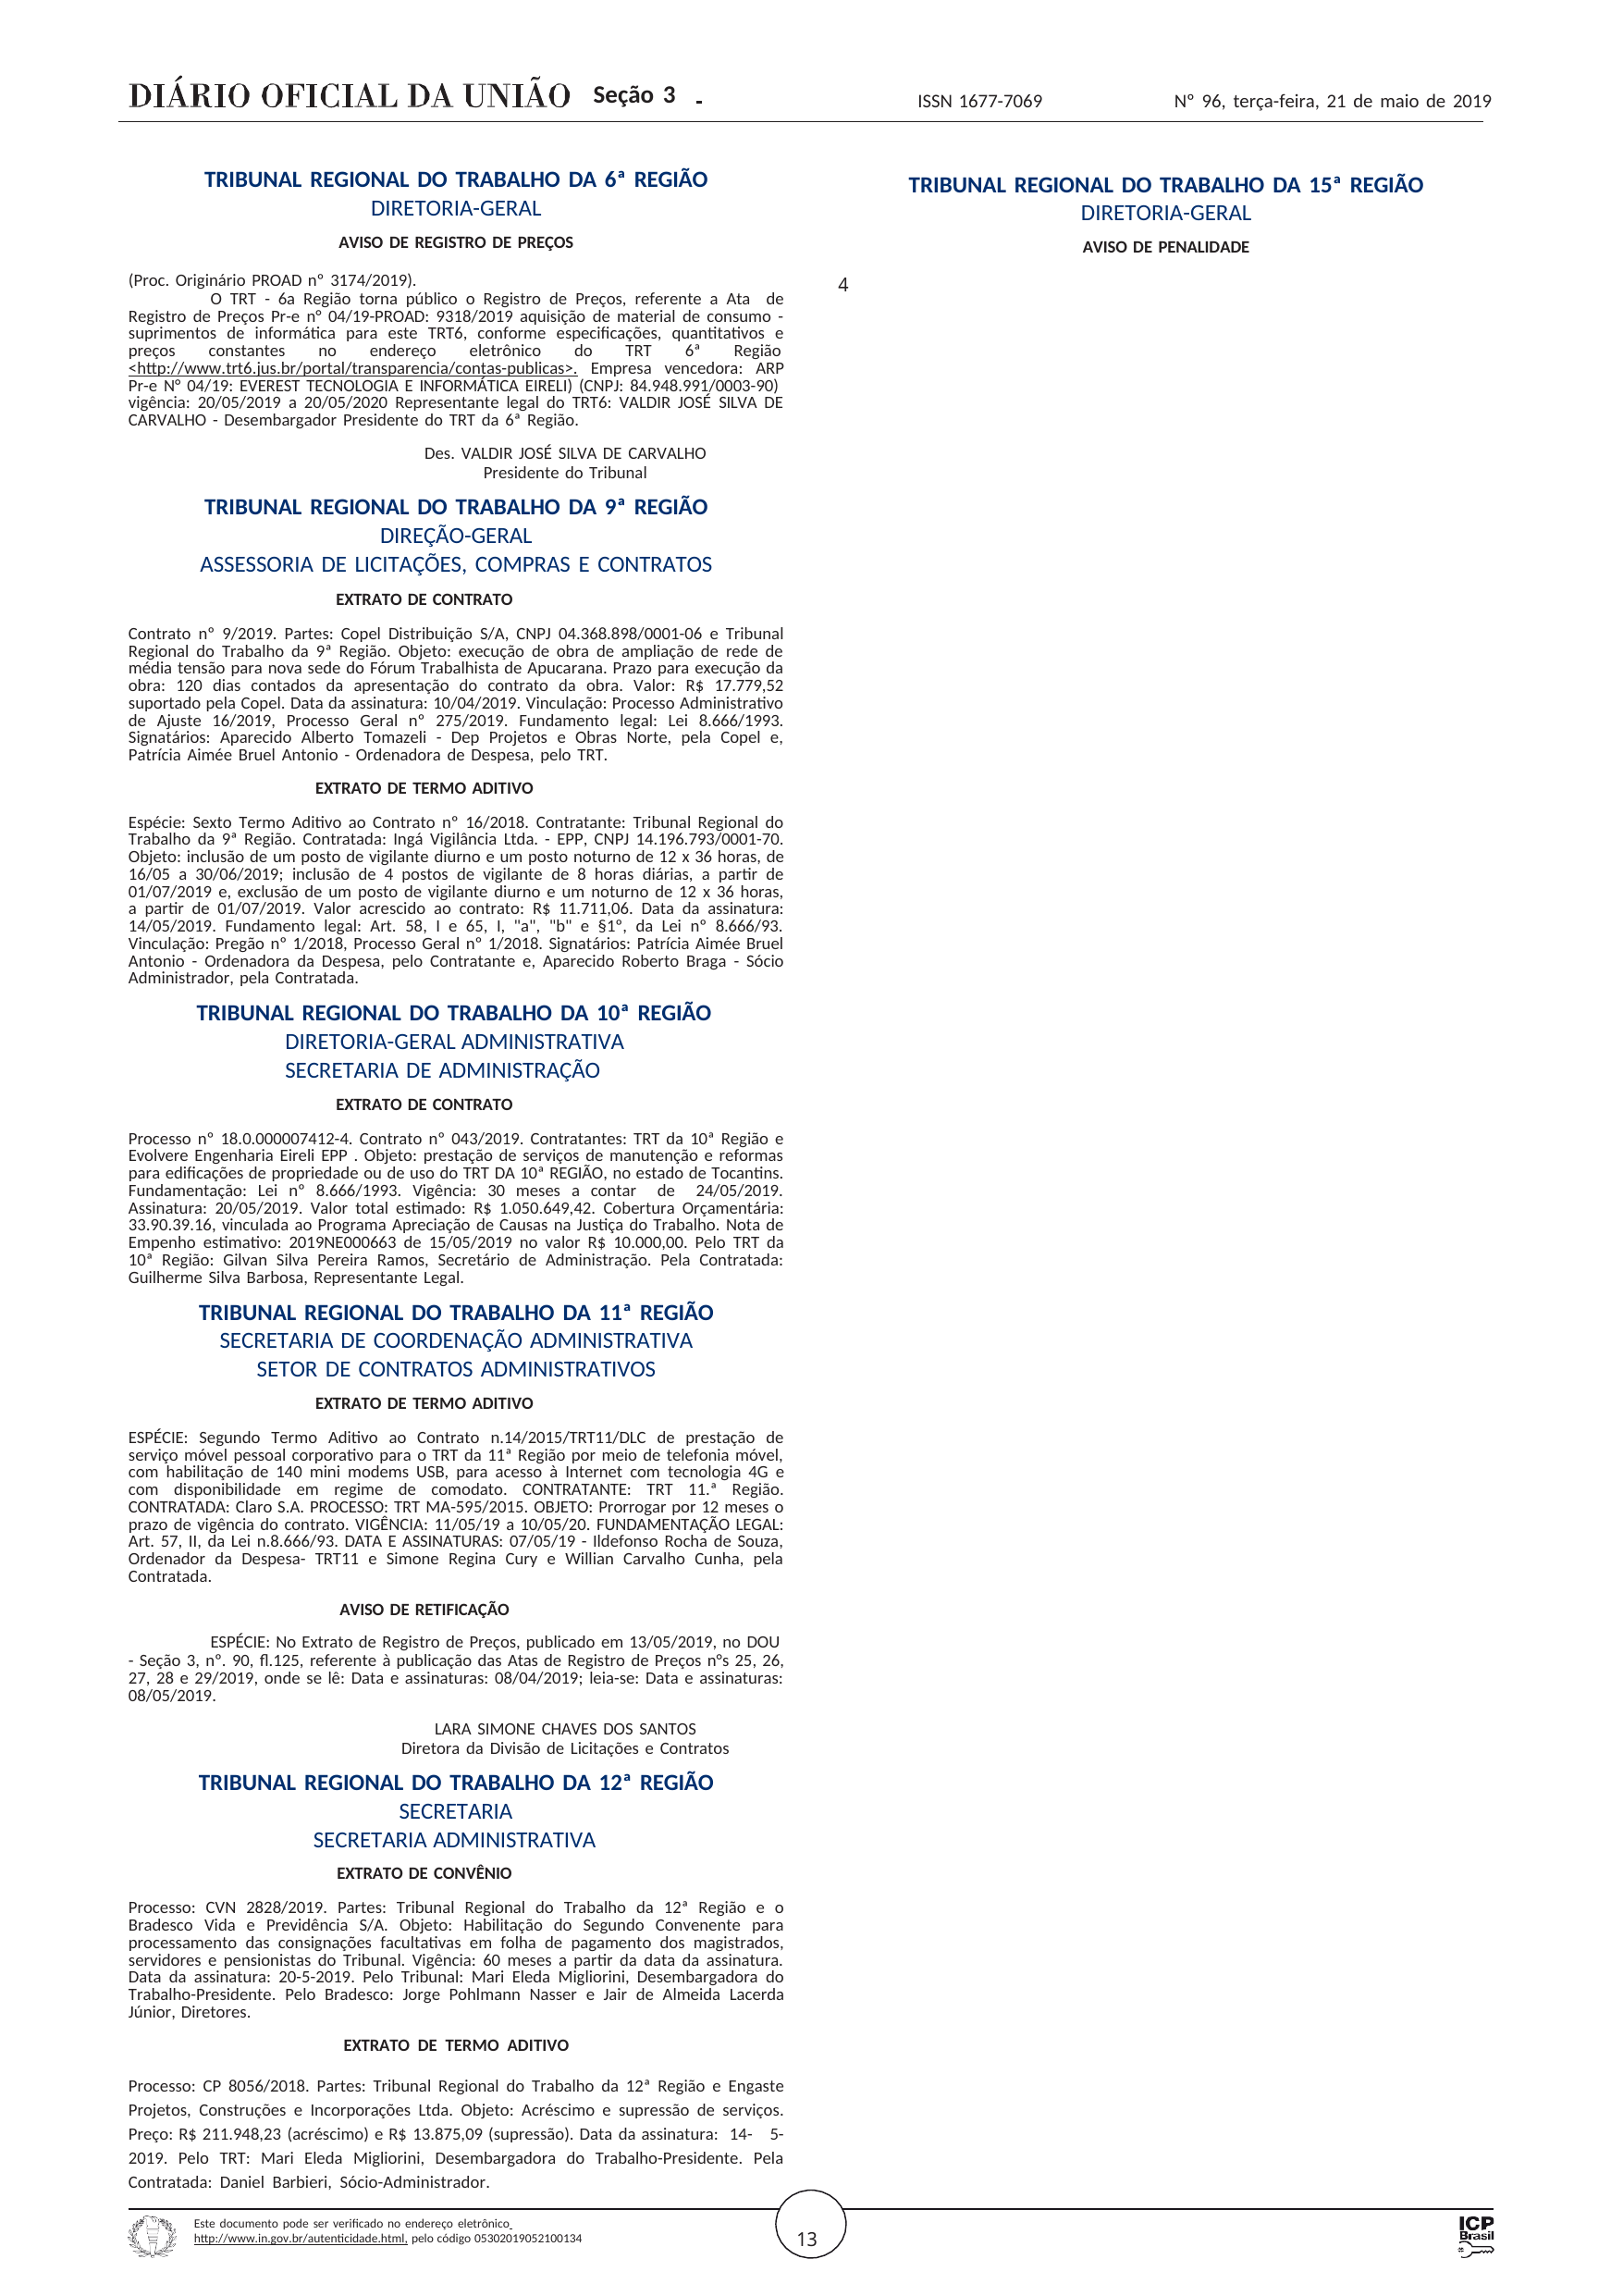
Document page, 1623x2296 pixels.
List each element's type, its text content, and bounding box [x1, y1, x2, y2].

text Espécie: Sexto Termo Aditivo ao Contrato nº 16/2018. Contratante: Tribunal Regional do Trabalho da 9ª Região. Contratada: Ingá Vigilância Ltda. - EPP, CNPJ 14.196.793/0001-70. Objeto: inclusão de um posto de vigilante diurno e um posto noturno de 12 x 36 horas, de 16/05 a 30/06/2019; inclusão de 4 postos de vigilante de 8 horas diárias, a partir de 01/07/2019 e, exclusão de um posto de vigilante diurno e um noturno de 12 x 36 horas, a partir de 01/07/2019. Valor acrescido ao contrato: R$ 11.711,06. Data da assinatura: 14/05/2019. Fundamento legal: Art. 58, I e 65, I, "a", "b" e §1º, da Lei nº 8.666/93. Vinculação: Pregão nº 1/2018, Processo Geral nº 1/2018. Signatários: Patrícia Aimée Bruel Antonio - Ordenadora da Despesa, pelo Contratante e, Aparecido Roberto Braga - Sócio Administrador, pela Contratada. [129, 814, 784, 988]
text TRIBUNAL REGIONAL DO TRABALHO DA 10ª REGIÃO DIRETORIA-GERAL ADMINISTRATIVA SECRETARIA DE ADMINISTRAÇÃO [196, 998, 716, 1083]
text Processo: CVN 2828/2019. Partes: Tribunal Regional do Trabalho da 12ª Região e o Bradesco Vida e Previdência S/A. Objeto: Habilitação do Segundo Convenente para processamento das consignações facultativas em folha de pagamento dos magistrados, servidores e pensionistas do Tribunal. Vigência: 60 meses a partir da data da assinatura. Data da assinatura: 20-5-2019. Pelo Tribunal: Mari Eleda Migliorini, Desembargadora do Trabalho-Presidente. Pelo Bradesco: Jorge Pohlmann Nasser e Jair de Almeida Lacerda Júnior, Diretores. [129, 1900, 784, 2021]
text <http://www.trt6.jus.br/portal/transparencia/contas-publicas>. Empresa vencedora: ARP Pr-e N° 04/19: EVEREST TECNOLOGIA E INFORMÁTICA EIRELI) (CNPJ: 84.948.991/0003-90) [129, 360, 784, 395]
text Nº 96, terça-feira, 21 de maio de 2019 [1174, 89, 1505, 112]
subtitle EXTRATO DE CONVÊNIO [117, 1862, 731, 1883]
text - Seção 3, nº. 90, fl.125, referente à publicação das Atas de Registro de Preços n°s 25, 26, 27, 28 e 29/2019, onde se lê: Data e assinaturas: 08/04/2019; leia-se: Data e assinaturas: 08/05/2019. [129, 1653, 784, 1705]
subtitle AVISO DE REGISTRO DE PREÇOS [203, 231, 709, 253]
subtitle AVISO DE RETIFICAÇÃO [117, 1599, 731, 1620]
text ASSESSORIA DE LICITAÇÕES, COMPRAS E CONTRATOS [181, 549, 731, 578]
subtitle TRIBUNAL REGIONAL DO TRABALHO DA 12ª REGIÃO [181, 1768, 731, 1796]
text DIRETORIA-GERAL [906, 198, 1425, 227]
text Diretora da Divisão de Licitações e Contratos [366, 1738, 765, 1758]
subtitle EXTRATO DE CONTRATO [117, 1093, 731, 1115]
text Processo: CP 8056/2018. Partes: Tribunal Regional do Trabalho da 12ª Região e Engaste Projetos, Construções e Incorporações Ltda. Objeto: Acréscimo e supressão de serviços. Preço: R$ 211.948,23 (acréscimo) e R$ 13.875,09 (supressão). Data da assinatura: 14- 5-2019. Pelo TRT: Mari Eleda Migliorini, Desembargadora do Trabalho-Presidente. Pela Contratada: Daniel Barbieri, Sócio-Administrador. [129, 2075, 784, 2192]
text Contrato nº 9/2019. Partes: Copel Distribuição S/A, CNPJ 04.368.898/0001-06 e Tribunal Regional do Trabalho da 9ª Região. Objeto: execução de obra de ampliação de rede de média tensão para nova sede do Fórum Trabalhista de Apucarana. Prazo para execução da obra: 120 dias contados da apresentação do contrato da obra. Valor: R$ 17.779,52 suportado pela Copel. Data da assinatura: 10/04/2019. Vinculação: Processo Administrativo de Ajuste 16/2019, Processo Geral nº 275/2019. Fundamento legal: Lei 8.666/1993. Signatários: Aparecido Alberto Tomazeli - Dep Projetos e Obras Norte, pela Copel e, Patrícia Aimée Bruel Antonio - Ordenadora de Despesa, pelo TRT. [129, 625, 784, 764]
text Seção 3 [117, 80, 675, 109]
subtitle DIREÇÃO-GERAL [181, 521, 731, 549]
text ESPÉCIE: Segundo Termo Aditivo ao Contrato n.14/2015/TRT11/DLC de prestação de serviço móvel pessoal corporativo para o TRT da 11ª Região por meio de telefonia móvel, com habilitação de 140 mini modems USB, para acesso à Internet com tecnologia 4G e com disponibilidade em regime de comodato. CONTRATANTE: TRT 11.ª Região. CONTRATADA: Claro S.A. PROCESSO: TRT MA-595/2015. OBJETO: Prorrogar por 12 meses o prazo de vigência do contrato. VIGÊNCIA: 11/05/19 a 10/05/20. FUNDAMENTAÇÃO LEGAL: Art. 57, II, da Lei n.8.666/93. DATA E ASSINATURAS: 07/05/19 - Ildefonso Rocha de Souza, Ordenador da Despesa- TRT11 e Simone Regina Cury e Willian Carvalho Cunha, pela Contratada. [129, 1429, 784, 1586]
text Processo nº 18.0.000007412-4. Contrato nº 043/2019. Contratantes: TRT da 10ª Região e Evolvere Engenharia Eireli EPP . Objeto: prestação de serviços de manutenção e reformas para edificações de propriedade ou de uso do TRT DA 10ª REGIÃO, no estado de Tocantins. Fundamentação: Lei nº 8.666/1993. Vigência: 30 meses a contar de 24/05/2019. Assinatura: 20/05/2019. Valor total estimado: R$ 1.050.649,42. Cobertura Orçamentária: 33.90.39.16, vinculada ao Programa Apreciação de Causas na Justiça do Trabalho. Nota de Empenho estimativo: 2019NE000663 de 15/05/2019 no valor R$ 10.000,00. Pelo TRT da 10ª Região: Gilvan Silva Pereira Ramos, Secretário de Administração. Pela Contratada: Guilherme Silva Barbosa, Representante Legal. [129, 1130, 784, 1287]
text TRIBUNAL REGIONAL DO TRABALHO DA 11ª REGIÃO SECRETARIA DE COORDENAÇÃO ADMINISTRATIVA SETOR DE CONTRATOS ADMINISTRATIVOS [196, 1298, 716, 1383]
text 134 [838, 271, 1505, 297]
text ISSN 1677-7069 [917, 89, 1043, 112]
text Este documento pode ser verificado no endereço eletrônico http://www.in.gov.br/autenticidade.html, pelo código 05302019052100134 [193, 2216, 585, 2246]
text Presidente do Tribunal [366, 463, 765, 483]
text DIRETORIA-GERAL [203, 193, 709, 221]
subtitle TRIBUNAL REGIONAL DO TRABALHO DA 9ª REGIÃO [181, 492, 731, 521]
subtitle EXTRATO DE TERMO ADITIVO [117, 1392, 731, 1413]
subtitle EXTRATO DE TERMO ADITIVO [181, 2034, 731, 2055]
text AVISO DE PENALIDADE [906, 236, 1425, 257]
subtitle EXTRATO DE CONTRATO [117, 588, 731, 610]
text O TRT - 6a Região torna público o Registro de Preços, referente a Ata de Registro de Preços Pr-e n° 04/19-PROAD: 9318/2019 aquisição de material de consumo - suprimentos de informática para este TRT6, conforme especificações, quantitativos e preços constantes no endereço eletrônico do TRT 6ª Região [129, 290, 784, 360]
text (Proc. Originário PROAD nº 3174/2019). [129, 271, 784, 290]
text Des. VALDIR JOSÉ SILVA DE CARVALHO [366, 444, 765, 463]
text ESPÉCIE: No Extrato de Registro de Preços, publicado em 13/05/2019, no DOU [210, 1633, 784, 1652]
text TRIBUNAL REGIONAL DO TRABALHO DA 15ª REGIÃO [907, 170, 1425, 198]
text LARA SIMONE CHAVES DOS SANTOS [366, 1720, 765, 1738]
text vigência: 20/05/2019 a 20/05/2020 Representante legal do TRT6: VALDIR JOSÉ SILVA DE CARVALHO - Desembargador Presidente do TRT da 6ª Região. [129, 395, 784, 429]
subtitle SECRETARIA SECRETARIA ADMINISTRATIVA [314, 1796, 599, 1853]
subtitle EXTRATO DE TERMO ADITIVO [117, 777, 731, 798]
text TRIBUNAL REGIONAL DO TRABALHO DA 6ª REGIÃO [203, 166, 709, 193]
